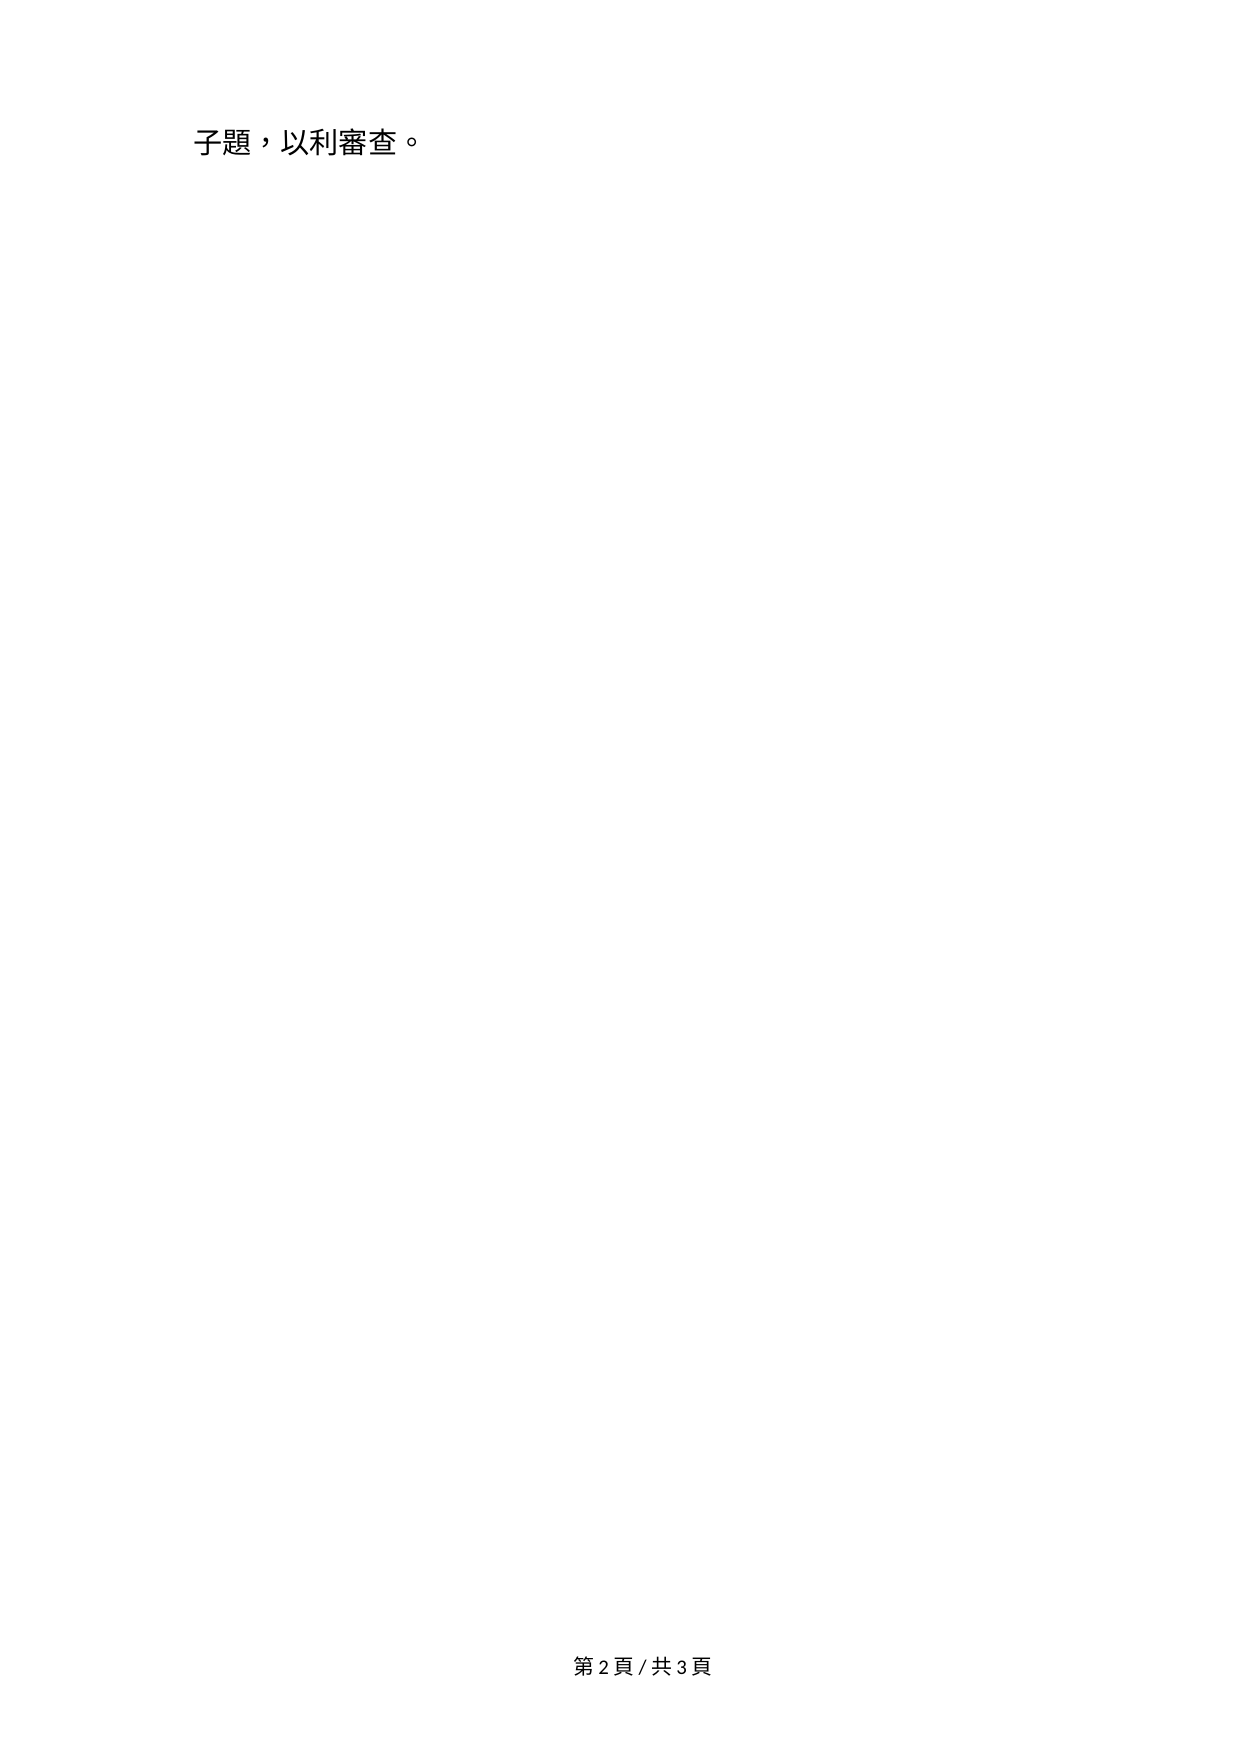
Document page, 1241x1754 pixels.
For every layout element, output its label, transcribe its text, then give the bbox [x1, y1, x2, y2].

text 子題，以利審查。 [148, 119, 1137, 162]
